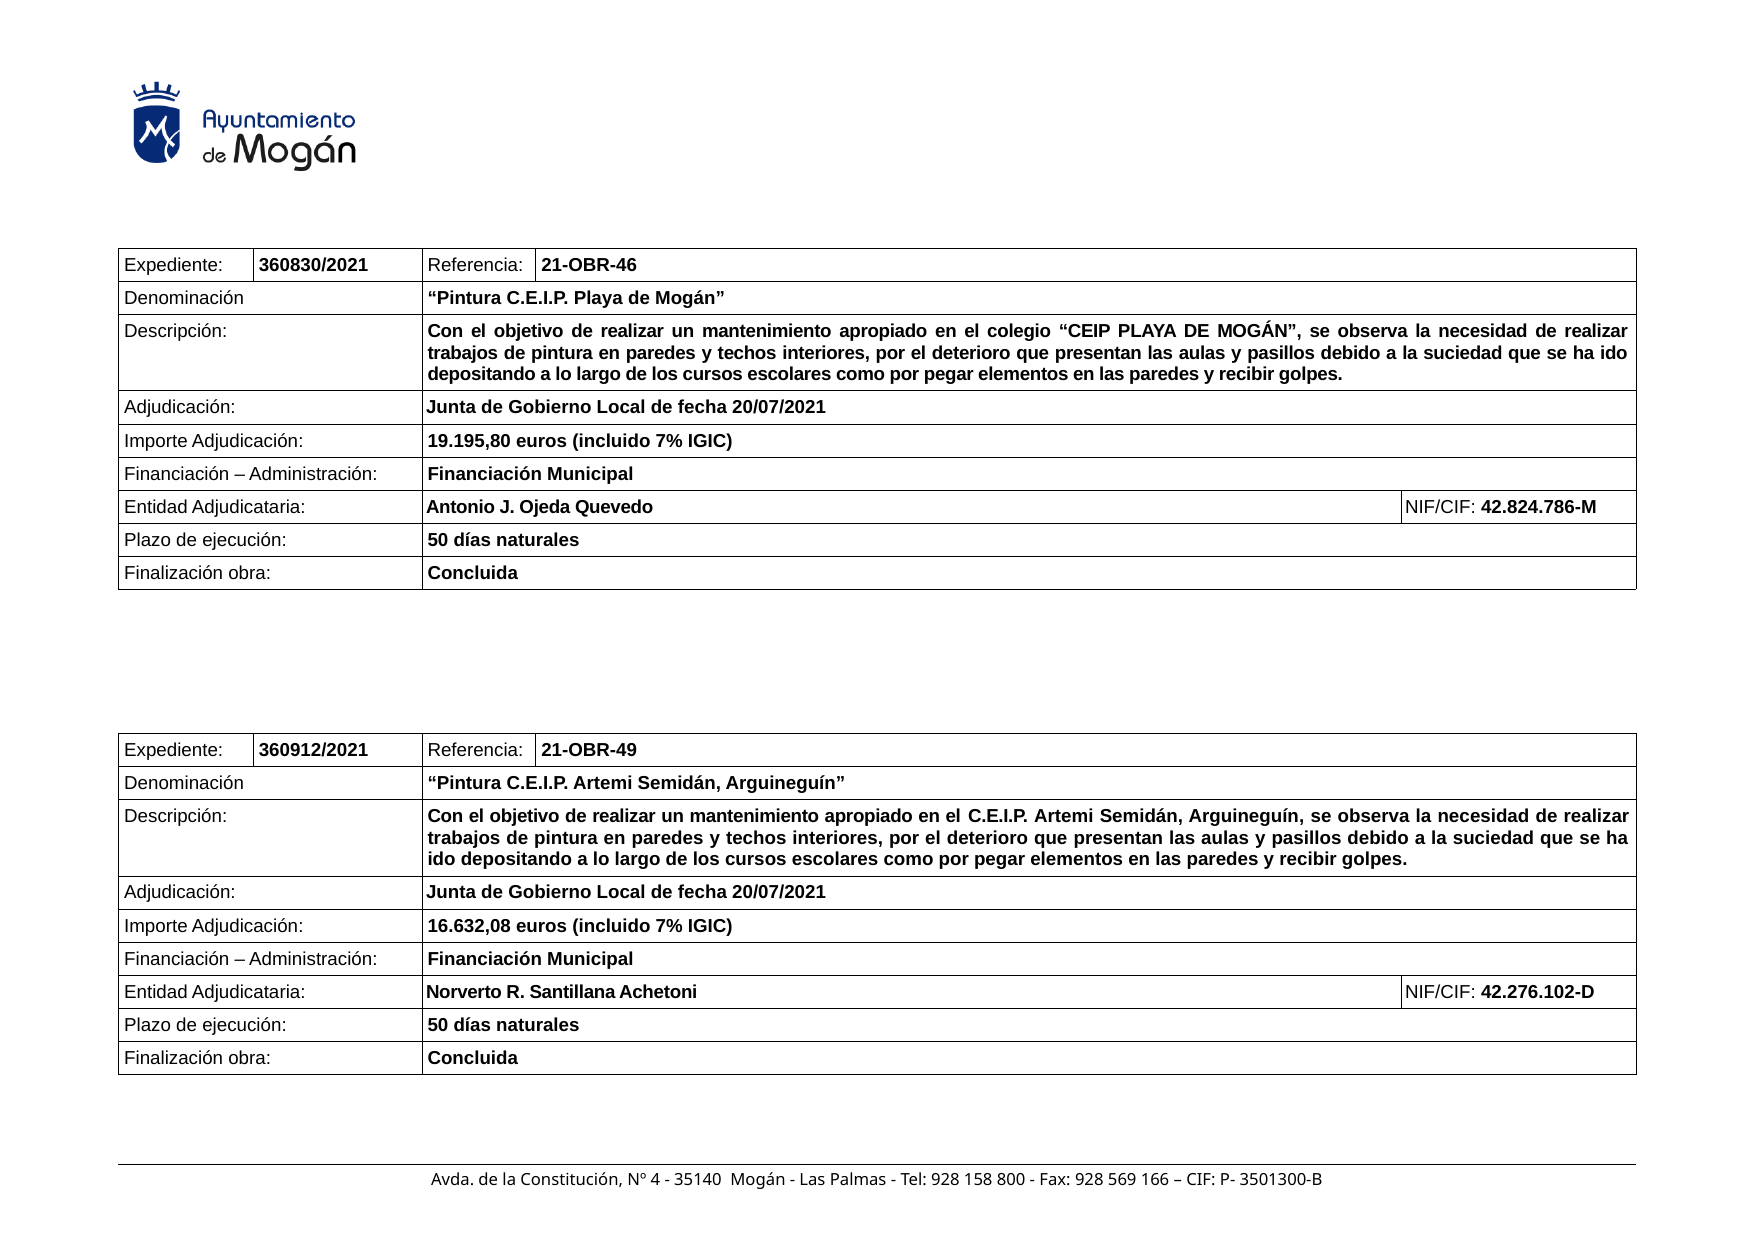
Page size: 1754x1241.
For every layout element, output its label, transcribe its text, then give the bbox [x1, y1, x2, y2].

table_cell Antonio J. Ojeda Quevedo [423, 491, 1401, 523]
table_cell Con el objetivo de realizar un mantenimiento apropiado en el C.E.I.P. Artemi Semidán, Arguineguín, se observa la necesidad de realizar trabajos de pintura en paredes y techos interiores, por el deterioro que presentan las aulas y pasillos debido a la suciedad que se ha ido depositando a lo largo de los cursos escolares como por pegar elementos en las paredes y recibir golpes. [423, 800, 1636, 876]
table_cell Financiación Municipal [423, 943, 1636, 975]
table_header 21-OBR-49 [536, 734, 1636, 766]
table_cell Entidad Adjudicataria: [119, 491, 422, 523]
table_cell Descripción: [119, 315, 422, 390]
table_cell Finalización obra: [119, 557, 422, 589]
table_cell 19.195,80 euros (incluido 7% IGIC) [423, 425, 1636, 457]
table_cell Denominación [119, 282, 422, 314]
picture [119, 60, 372, 189]
table_header Referencia: [423, 249, 535, 281]
table_header Expediente: [119, 249, 253, 281]
table_cell Descripción: [119, 800, 422, 876]
table_cell Importe Adjudicación: [119, 910, 422, 942]
table_cell Concluida [423, 557, 1636, 589]
table_header 21-OBR-46 [536, 249, 1636, 281]
table_cell Junta de Gobierno Local de fecha 20/07/2021 [423, 877, 1636, 909]
table_cell “Pintura C.E.I.P. Artemi Semidán, Arguineguín” [423, 767, 1636, 799]
table_cell Norverto R. Santillana Achetoni [423, 976, 1401, 1008]
table_cell 16.632,08 euros (incluido 7% IGIC) [423, 910, 1636, 942]
table_cell Plazo de ejecución: [119, 1009, 422, 1041]
table_cell Importe Adjudicación: [119, 425, 422, 457]
table_header 360830/2021 [254, 249, 422, 281]
table_header Referencia: [423, 734, 535, 766]
table_cell Finalización obra: [119, 1042, 422, 1074]
table_cell NIF/CIF: 42.276.102-D [1402, 976, 1636, 1008]
table_cell Denominación [119, 767, 422, 799]
table_cell Concluida [423, 1042, 1636, 1074]
table_cell 50 días naturales [423, 524, 1636, 556]
table_cell 50 días naturales [423, 1009, 1636, 1041]
table_cell Financiación Municipal [423, 458, 1636, 490]
table_cell Financiación – Administración: [119, 943, 422, 975]
table_cell Con el objetivo de realizar un mantenimiento apropiado en el colegio “CEIP PLAYA DE MOGÁN”, se observa la necesidad de realizar trabajos de pintura en paredes y techos interiores, por el deterioro que presentan las aulas y pasillos debido a la suciedad que se ha ido depositando a lo largo de los cursos escolares como por pegar elementos en las paredes y recibir golpes. [423, 315, 1636, 390]
table_cell Adjudicación: [119, 877, 422, 909]
table_cell Adjudicación: [119, 391, 422, 423]
table_cell Plazo de ejecución: [119, 524, 422, 556]
table_cell Junta de Gobierno Local de fecha 20/07/2021 [423, 391, 1636, 423]
table_cell Entidad Adjudicataria: [119, 976, 422, 1008]
table_cell “Pintura C.E.I.P. Playa de Mogán” [423, 282, 1636, 314]
table_cell Financiación – Administración: [119, 458, 422, 490]
table_cell NIF/CIF: 42.824.786-M [1402, 491, 1636, 523]
table_header Expediente: [119, 734, 253, 766]
table_header 360912/2021 [254, 734, 422, 766]
